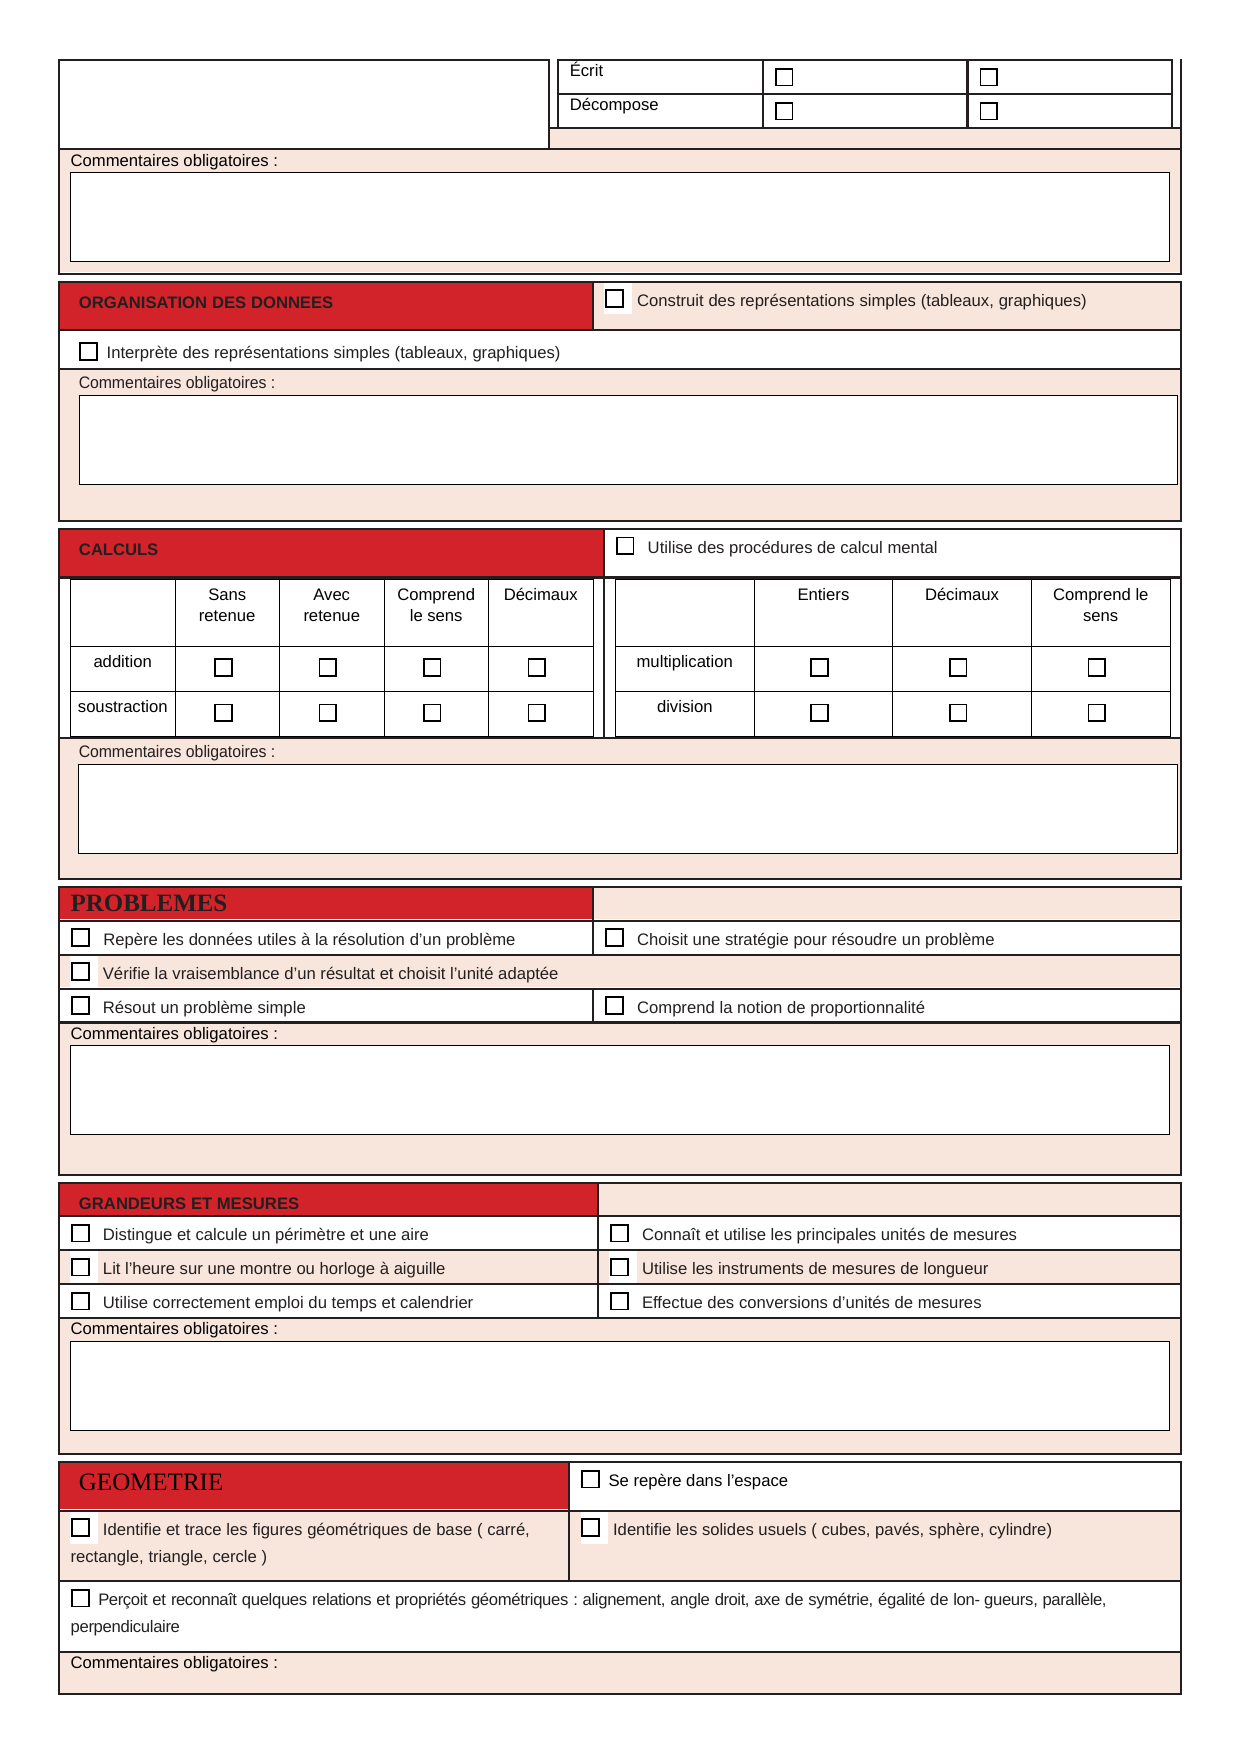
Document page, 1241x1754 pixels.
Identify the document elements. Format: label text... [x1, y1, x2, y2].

table_cell multiplication [616, 647, 754, 691]
table_header ORGANISATION DES DONNEES [60, 283, 592, 329]
table_cell soustraction [71, 692, 175, 736]
table_cell [1006, 95, 1171, 127]
table_cell Commentaires obligatoires : [60, 370, 1180, 520]
table_cell [60, 579, 70, 737]
table_cell Écrit [559, 61, 762, 93]
table_cell [550, 59, 557, 127]
table_header Construit des représentations simples (tableaux, graphiques) [594, 283, 1180, 329]
table_cell Commentaires obligatoires : [60, 739, 1180, 878]
table_header Sans retenue [176, 580, 279, 646]
table_header Comprend le sens [1032, 580, 1170, 646]
table_header Se repère dans l’espace [570, 1463, 1180, 1509]
table_cell [605, 579, 615, 737]
table_cell Repère les données utiles à la résolution d’un problème [98, 922, 592, 953]
table_cell [802, 61, 966, 93]
table_header Comprend le sens [385, 580, 488, 646]
table_cell division [616, 692, 754, 736]
table_cell [1032, 647, 1170, 691]
table_cell Effectue des conversions d’unités de mesures [637, 1285, 1180, 1317]
table_cell [280, 647, 384, 691]
table_cell [280, 692, 384, 736]
table_cell Identifie et trace les figures géométriques de base ( carré, rectangle, triangle, cercle ) [60, 1512, 568, 1580]
table_cell [969, 61, 979, 93]
table_header [599, 1184, 1180, 1215]
table_header GRANDEURS ET MESURES [60, 1184, 597, 1215]
table_cell Décompose [559, 95, 762, 127]
table_header [594, 888, 1180, 919]
table_cell Connaît et utilise les principales unités de mesures [637, 1217, 1180, 1249]
table_cell Perçoit et reconnaît quelques relations et propriétés géométriques : alignement, angle droit, axe de symétrie, égalité de lon- gueurs, parallèle, perpendiculaire [60, 1582, 1180, 1651]
table_header PROBLEMES [60, 888, 592, 919]
table_cell Commentaires obligatoires : [60, 1319, 1180, 1453]
table_cell Distingue et calcule un périmètre et une aire [98, 1217, 597, 1249]
table_header Entiers [755, 580, 892, 646]
table_cell [176, 692, 279, 736]
table_cell Commentaires obligatoires : [60, 1024, 1180, 1174]
table_cell addition [71, 647, 175, 691]
table_cell [969, 95, 979, 127]
table_cell Commentaires obligatoires : [60, 1653, 1180, 1693]
table_header [616, 580, 754, 646]
table_cell Interprète des représentations simples (tableaux, graphiques) [60, 331, 1180, 367]
table_cell Vérifie la vraisemblance d’un résultat et choisit l’unité adaptée [98, 956, 1180, 987]
table_cell [594, 579, 603, 737]
table_cell [489, 692, 593, 736]
table_cell [764, 95, 774, 127]
table_header [71, 580, 175, 646]
table_cell Lit l’heure sur une montre ou horloge à aiguille [98, 1251, 597, 1283]
table_cell Utilise correctement emploi du temps et calendrier [98, 1285, 597, 1317]
table_cell [1032, 692, 1170, 736]
table_cell [1173, 93, 1180, 127]
table_header Avec retenue [280, 580, 384, 646]
table_cell [60, 61, 548, 148]
table_header Utilise des procédures de calcul mental [605, 530, 1180, 576]
table_cell [893, 647, 1031, 691]
table_cell Comprend la notion de proportionnalité [632, 990, 1180, 1021]
table_cell [1171, 579, 1180, 737]
table_cell [385, 692, 488, 736]
table_header GEOMETRIE [60, 1463, 568, 1509]
table_cell [1173, 59, 1180, 93]
table_cell Choisit une stratégie pour résoudre un problème [632, 922, 1180, 953]
table_cell Utilise les instruments de mesures de longueur [637, 1251, 1180, 1283]
table_cell Commentaires obligatoires : [60, 150, 1180, 272]
table_header Décimaux [489, 580, 593, 646]
table_header CALCULS [60, 530, 603, 576]
table_cell [489, 647, 593, 691]
table_cell [893, 692, 1031, 736]
table_cell [550, 129, 1180, 148]
table_cell [802, 95, 966, 127]
table_cell [385, 647, 488, 691]
table_cell [764, 61, 774, 93]
table_cell [176, 647, 279, 691]
table_cell Résout un problème simple [98, 990, 592, 1021]
table_cell [755, 692, 892, 736]
table_header Décimaux [893, 580, 1031, 646]
table_cell [755, 647, 892, 691]
table_cell Identifie les solides usuels ( cubes, pavés, sphère, cylindre) [570, 1512, 1180, 1580]
table_cell [1006, 61, 1171, 93]
